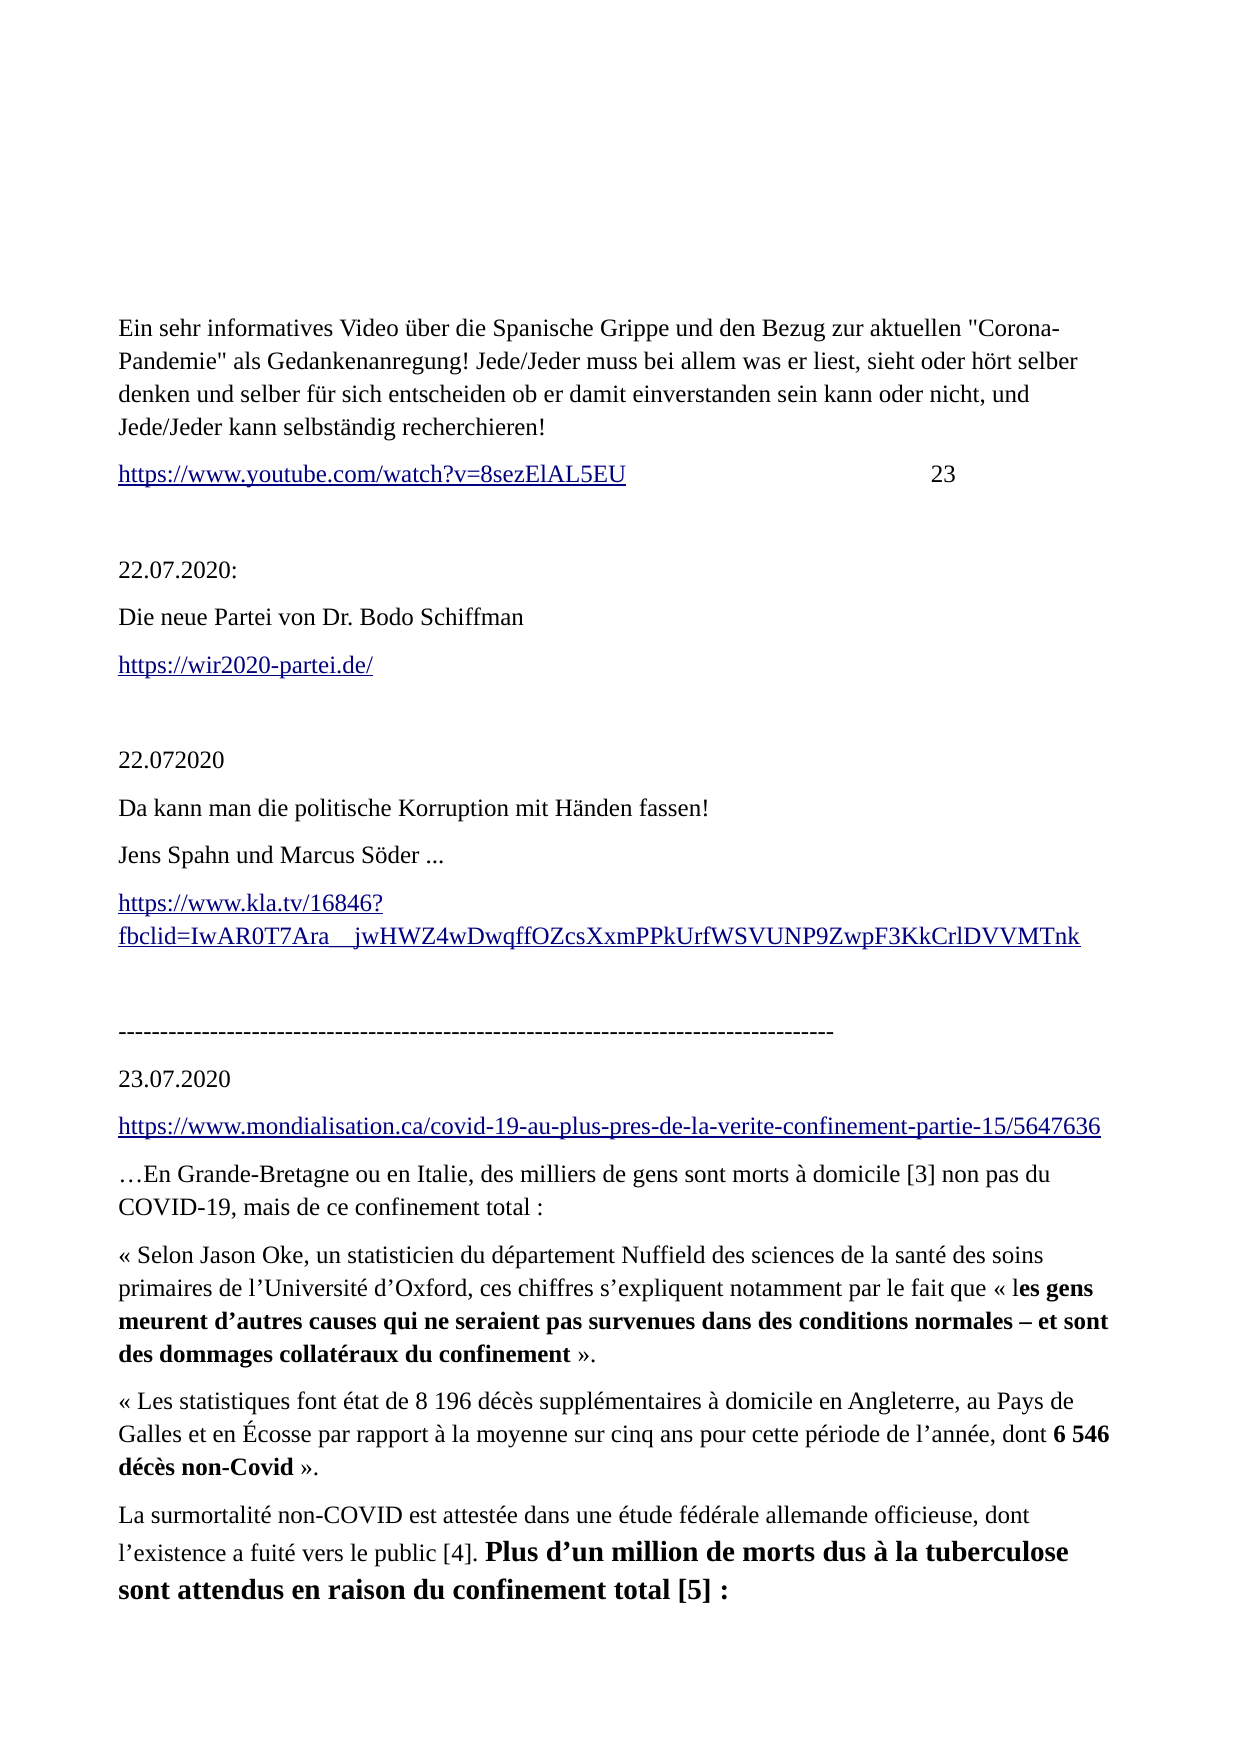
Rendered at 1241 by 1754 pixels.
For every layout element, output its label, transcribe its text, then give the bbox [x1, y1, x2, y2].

text https://wir2020-partei.de/ [118, 650, 1122, 679]
text https://www.mondialisation.ca/covid-19-au-plus-pres-de-la-verite-confinement-partie-15/5647636 [118, 1111, 1122, 1140]
text La surmortalité non-COVID est attestée dans une étude fédérale allemande officieuse, dont l’existence a fuité vers le public [4]. Plus d’un million de morts dus à la tuberculose sont attendus en raison du confinement total [5] : [118, 1500, 1122, 1606]
text 23.07.2020 [118, 1064, 1122, 1093]
text …En Grande-Bretagne ou en Italie, des milliers de gens sont morts à domicile [3] non pas du COVID-19, mais de ce confinement total : [118, 1159, 1122, 1221]
text Ein sehr informatives Video über die Spanische Grippe und den Bezug zur aktuellen "Corona-Pandemie" als Gedankenanregung! Jede/Jeder muss bei allem was er liest, sieht oder hört selber denken und selber für sich entscheiden ob er damit einverstanden sein kann oder nicht, und Jede/Jeder kann selbständig recherchieren! [118, 313, 1122, 441]
text 22.072020 [118, 745, 1122, 774]
text -------------------------------------------------------------------------------------- [118, 1016, 1122, 1045]
text Die neue Partei von Dr. Bodo Schiffman [118, 602, 1122, 631]
text Jens Spahn und Marcus Söder ... [118, 840, 1122, 869]
text « Selon Jason Oke, un statisticien du département Nuffield des sciences de la santé des soins primaires de l’Université d’Oxford, ces chiffres s’expliquent notamment par le fait que « les gens meurent d’autres causes qui ne seraient pas survenues dans des conditions normales – et sont des dommages collatéraux du confinement ». [118, 1240, 1122, 1367]
text 22.07.2020: [118, 555, 1122, 583]
text « Les statistiques font état de 8 196 décès supplémentaires à domicile en Angleterre, au Pays de Galles et en Écosse par rapport à la moyenne sur cinq ans pour cette période de l’année, dont 6 546 décès non-Covid ». [118, 1386, 1122, 1481]
text https://www.youtube.com/watch?v=8sezElAL5EU 23 [118, 459, 1122, 488]
text Da kann man die politische Korruption mit Händen fassen! [118, 793, 1122, 822]
text https://www.kla.tv/16846?fbclid=IwAR0T7Ara__jwHWZ4wDwqffOZcsXxmPPkUrfWSVUNP9ZwpF3KkCrlDVVMTnk [118, 888, 1122, 950]
